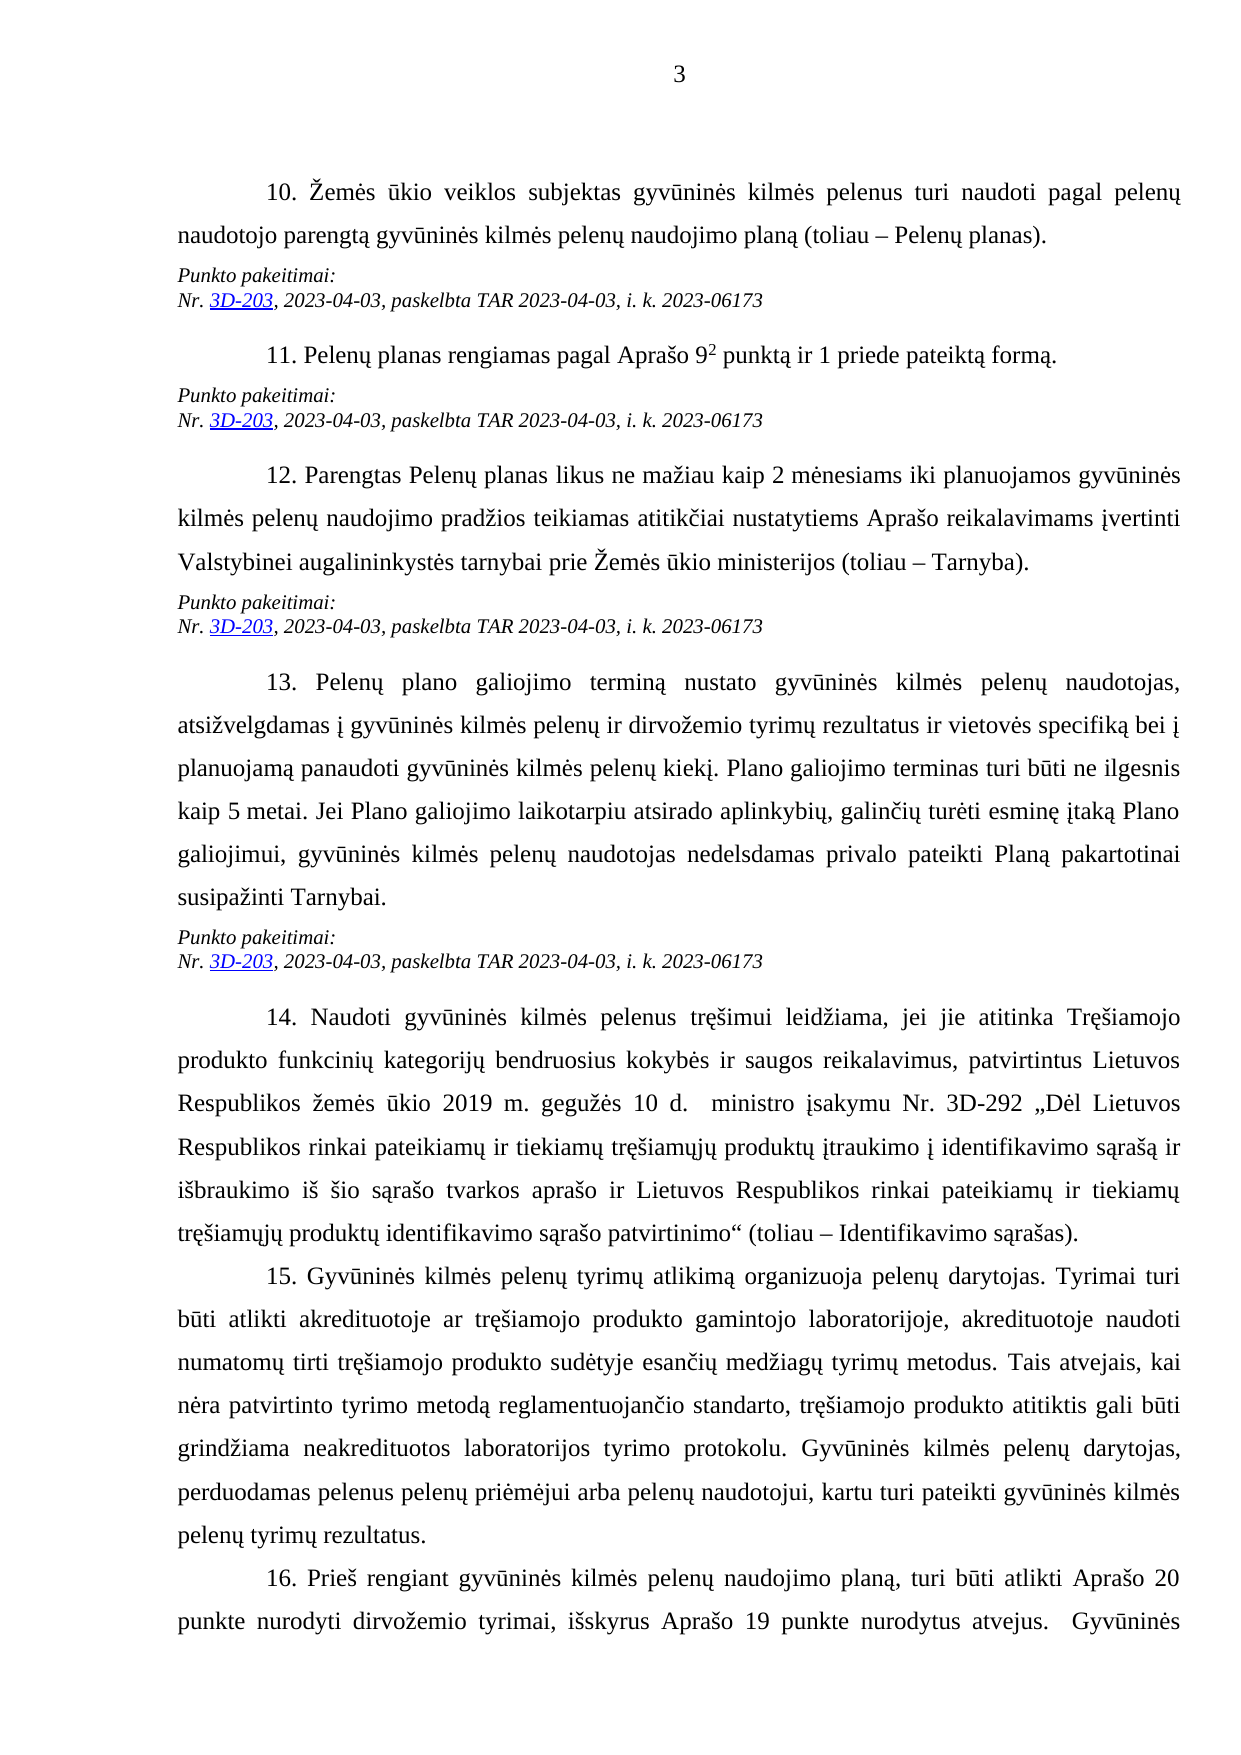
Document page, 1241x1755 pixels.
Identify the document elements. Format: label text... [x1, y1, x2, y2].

text 13. Pelenų plano galiojimo terminą nustato gyvūninės kilmės pelenų naudotojas, atsižvelgdamas į gyvūninės kilmės pelenų ir dirvožemio tyrimų rezultatus ir vietovės specifiką bei į planuojamą panaudoti gyvūninės kilmės pelenų kiekį. Plano galiojimo terminas turi būti ne ilgesnis kaip 5 metai. Jei Plano galiojimo laikotarpiu atsirado aplinkybių, galinčių turėti esminę įtaką Plano galiojimui, gyvūninės kilmės pelenų naudotojas nedelsdamas privalo pateikti Planą pakartotinai susipažinti Tarnybai. [177, 667, 1181, 911]
text Nr. 3D-203, 2023-04-03, paskelbta TAR 2023-04-03, i. k. 2023-06173 [177, 407, 1181, 432]
text Nr. 3D-203, 2023-04-03, paskelbta TAR 2023-04-03, i. k. 2023-06173 [177, 949, 1181, 973]
text Punkto pakeitimai: [177, 263, 1181, 287]
text 12. Parengtas Pelenų planas likus ne mažiau kaip 2 mėnesiams iki planuojamos gyvūninės kilmės pelenų naudojimo pradžios teikiamas atitikčiai nustatytiems Aprašo reikalavimams įvertinti Valstybinei augalininkystės tarnybai prie Žemės ūkio ministerijos (toliau – Tarnyba). [177, 460, 1181, 575]
text 16. Prieš rengiant gyvūninės kilmės pelenų naudojimo planą, turi būti atlikti Aprašo 20 punkte nurodyti dirvožemio tyrimai, išskyrus Aprašo 19 punkte nurodytus atvejus. Gyvūninės [177, 1563, 1181, 1635]
text Punkto pakeitimai: [177, 383, 1181, 407]
text 10. Žemės ūkio veiklos subjektas gyvūninės kilmės pelenus turi naudoti pagal pelenų naudotojo parengtą gyvūninės kilmės pelenų naudojimo planą (toliau – Pelenų planas). [177, 177, 1181, 249]
text 15. Gyvūninės kilmės pelenų tyrimų atlikimą organizuoja pelenų darytojas. Tyrimai turi būti atlikti akredituotoje ar tręšiamojo produkto gamintojo laboratorijoje, akredituotoje naudoti numatomų tirti tręšiamojo produkto sudėtyje esančių medžiagų tyrimų metodus. Tais atvejais, kai nėra patvirtinto tyrimo metodą reglamentuojančio standarto, tręšiamojo produkto atitiktis gali būti grindžiama neakredituotos laboratorijos tyrimo protokolu. Gyvūninės kilmės pelenų darytojas, perduodamas pelenus pelenų priėmėjui arba pelenų naudotojui, kartu turi pateikti gyvūninės kilmės pelenų tyrimų rezultatus. [177, 1261, 1181, 1548]
text 11. Pelenų planas rengiamas pagal Aprašo 92 punktą ir 1 priede pateiktą formą. [177, 340, 1181, 369]
text Punkto pakeitimai: [177, 925, 1181, 949]
text Nr. 3D-203, 2023-04-03, paskelbta TAR 2023-04-03, i. k. 2023-06173 [177, 614, 1181, 638]
text Nr. 3D-203, 2023-04-03, paskelbta TAR 2023-04-03, i. k. 2023-06173 [177, 287, 1181, 312]
text Punkto pakeitimai: [177, 590, 1181, 614]
text 14. Naudoti gyvūninės kilmės pelenus tręšimui leidžiama, jei jie atitinka Tręšiamojo produkto funkcinių kategorijų bendruosius kokybės ir saugos reikalavimus, patvirtintus Lietuvos Respublikos žemės ūkio 2019 m. gegužės 10 d. ministro įsakymu Nr. 3D-292 „Dėl Lietuvos Respublikos rinkai pateikiamų ir tiekiamų tręšiamųjų produktų įtraukimo į identifikavimo sąrašą ir išbraukimo iš šio sąrašo tvarkos aprašo ir Lietuvos Respublikos rinkai pateikiamų ir tiekiamų tręšiamųjų produktų identifikavimo sąrašo patvirtinimo“ (toliau – Identifikavimo sąrašas). [177, 1002, 1181, 1247]
